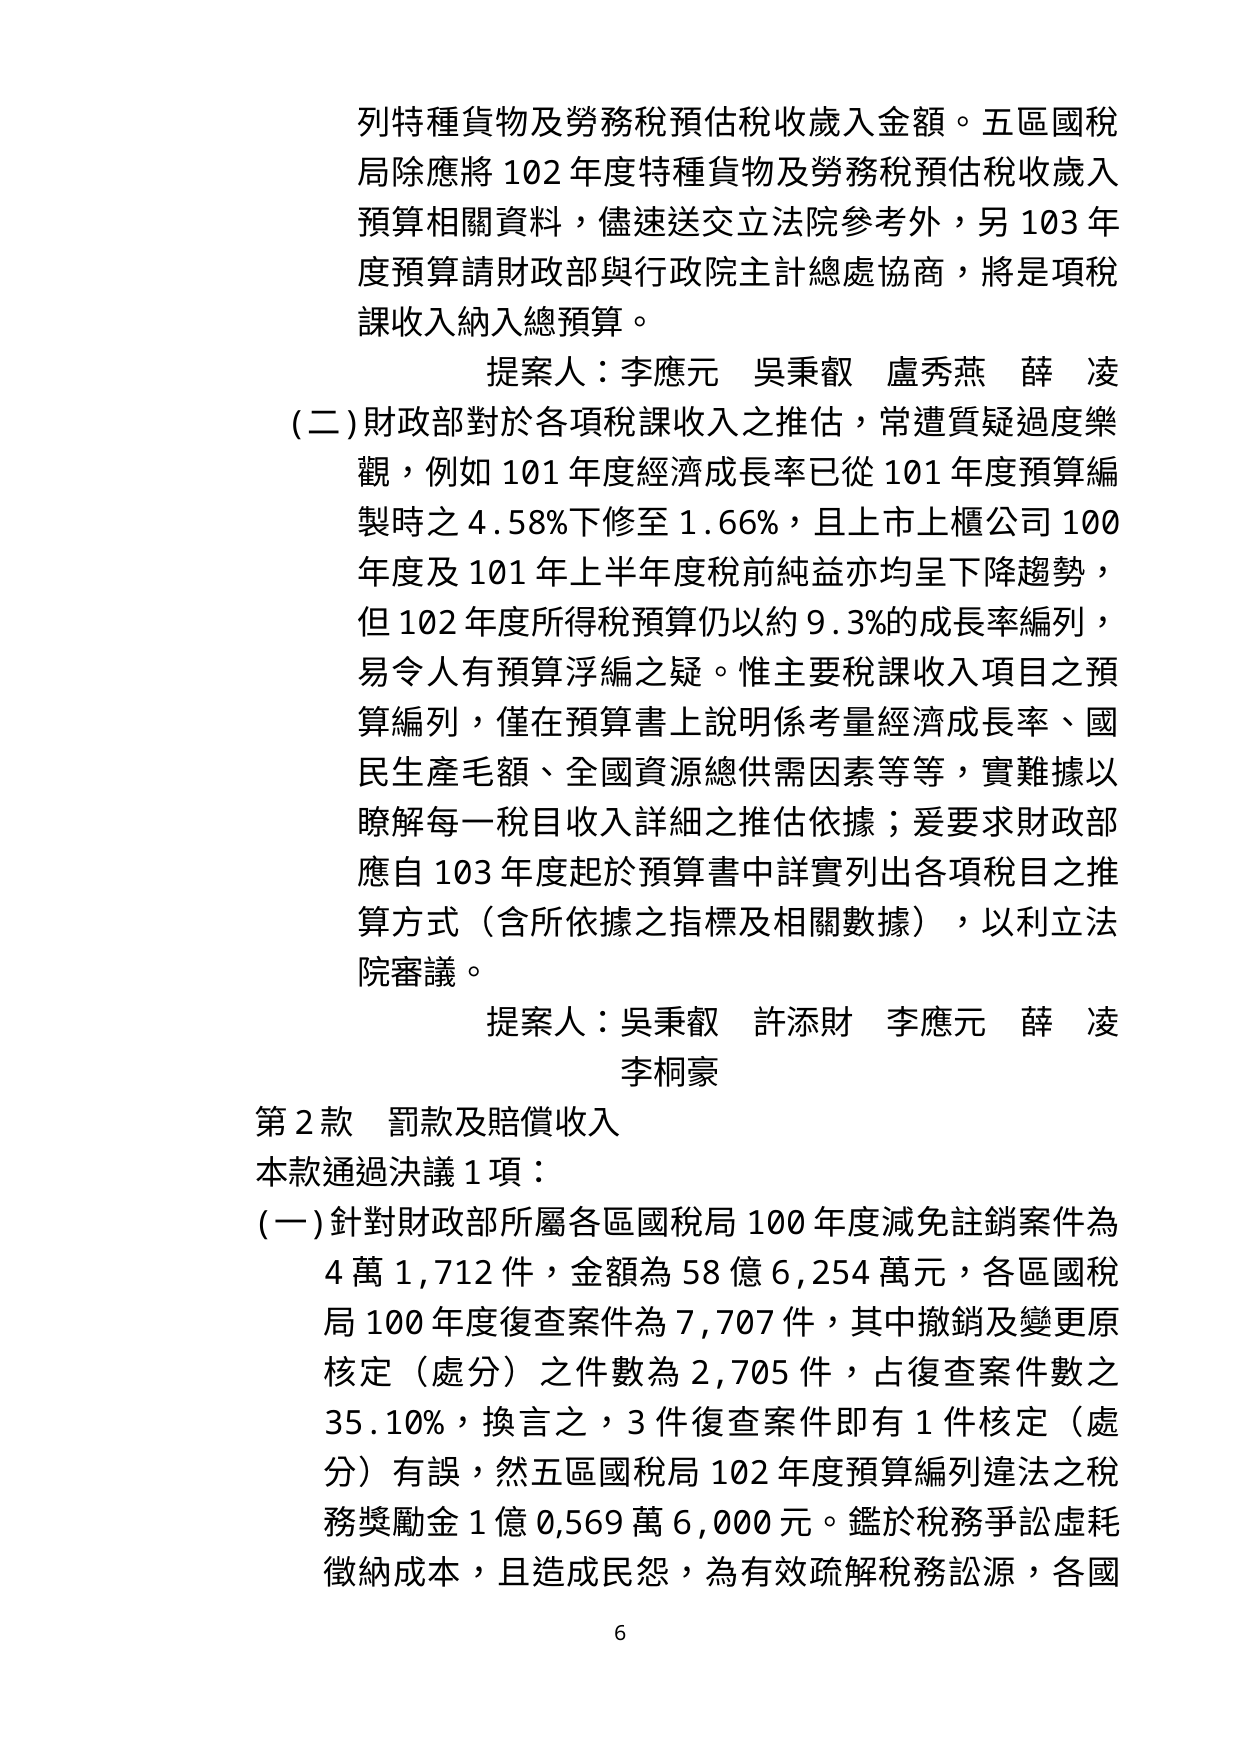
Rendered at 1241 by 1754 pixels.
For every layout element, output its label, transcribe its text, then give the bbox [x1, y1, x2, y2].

text 提案人：吳秉叡 許添財 李應元 薛 凌李桐豪 [487, 994, 1120, 1094]
text (二)財政部對於各項稅課收入之推估，常遭質疑過度樂觀，例如101年度經濟成長率已從101年度預算編製時之4.58%下修至1.66%，且上市上櫃公司100年度及101年上半年度稅前純益亦均呈下降趨勢，但102年度所得稅預算仍以約9.3%的成長率編列，易令人有預算浮編之疑。惟主要稅課收入項目之預算編列，僅在預算書上說明係考量經濟成長率、國民生產毛額、全國資源總供需因素等等，實難據以瞭解每一稅目收入詳細之推估依據；爰要求財政部應自103年度起於預算書中詳實列出各項稅目之推算方式（含所依據之指標及相關數據），以利立法院審議。 [286, 394, 1120, 994]
text 本款通過決議1項： [255, 1144, 1120, 1194]
text 列特種貨物及勞務稅預估稅收歲入金額。五區國稅局除應將102年度特種貨物及勞務稅預估稅收歲入預算相關資料，儘速送交立法院參考外，另103年度預算請財政部與行政院主計總處協商，將是項稅課收入納入總預算。 [286, 94, 1120, 344]
text (一)針對財政部所屬各區國稅局100年度減免註銷案件為4萬1,712件，金額為58億6,254萬元，各區國稅局100年度復查案件為7,707件，其中撤銷及變更原核定（處分）之件數為2,705件，占復查案件數之35.10%，換言之，3件復查案件即有1件核定（處分）有誤，然五區國稅局102年度預算編列違法之稅務獎勵金1億0‚569萬6,000元。鑑於稅務爭訟虛耗徵納成本，且造成民怨，為有效疏解稅務訟源，各國 [253, 1194, 1120, 1594]
text 提案人：李應元 吳秉叡 盧秀燕 薛 凌 [487, 344, 1120, 394]
text 第2款 罰款及賠償收入 [120, 1094, 1120, 1144]
